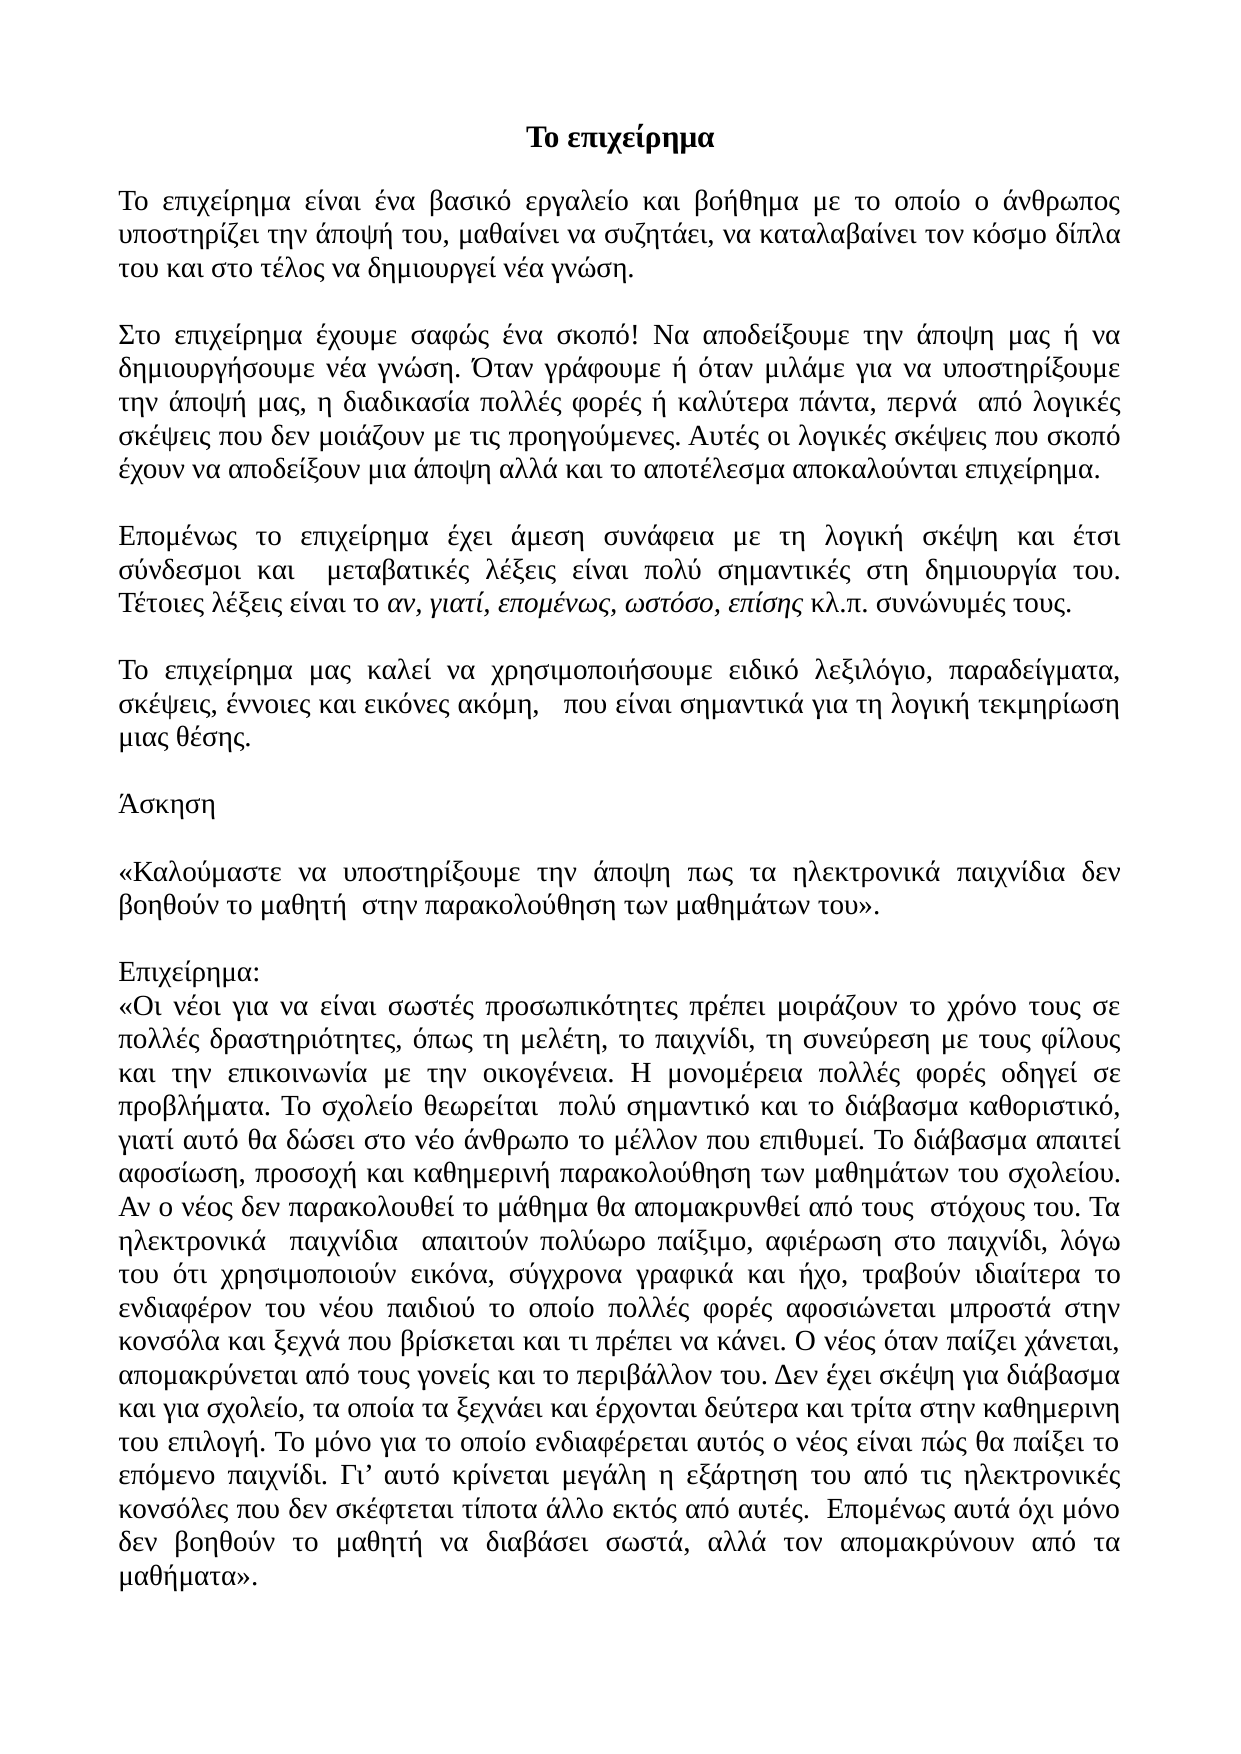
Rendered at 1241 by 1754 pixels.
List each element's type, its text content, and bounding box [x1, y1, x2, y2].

text Το επιχείρημα [118, 118, 1122, 154]
text Το επιχείρημα μας καλεί να χρησιμοποιήσουμε ειδικό λεξιλόγιο, παραδείγματα, σκέψεις, έννοιες και εικόνες ακόμη, που είναι σημαντικά για τη λογική τεκμηρίωση μιας θέσης. [118, 652, 1122, 753]
text Επομένως το επιχείρημα έχει άμεση συνάφεια με τη λογική σκέψη και έτσι σύνδεσμοι και μεταβατικές λέξεις είναι πολύ σημαντικές στη δημιουργία του. Τέτοιες λέξεις είναι το αν, γιατί, επομένως, ωστόσο, επίσης κλ.π. συνώνυμές τους. [118, 518, 1122, 619]
text Το επιχείρημα είναι ένα βασικό εργαλείο και βοήθημα με το οποίο ο άνθρωπος υποστηρίζει την άποψή του, μαθαίνει να συζητάει, να καταλαβαίνει τον κόσμο δίπλα του και στο τέλος να δημιουργεί νέα γνώση. [118, 183, 1122, 283]
text Άσκηση [118, 787, 1122, 820]
text «Καλούμαστε να υποστηρίξουμε την άποψη πως τα ηλεκτρονικά παιχνίδια δεν βοηθούν το μαθητή στην παρακολούθηση των μαθημάτων του». [118, 854, 1122, 921]
text «Οι νέοι για να είναι σωστές προσωπικότητες πρέπει μοιράζουν το χρόνο τους σε πολλές δραστηριότητες, όπως τη μελέτη, το παιχνίδι, τη συνεύρεση με τους φίλους και την επικοινωνία με την οικογένεια. Η μονομέρεια πολλές φορές οδηγεί σε προβλήματα. Το σχολείο θεωρείται πολύ σημαντικό και το διάβασμα καθοριστικό, γιατί αυτό θα δώσει στο νέο άνθρωπο το μέλλον που επιθυμεί. Το διάβασμα απαιτεί αφοσίωση, προσοχή και καθημερινή παρακολούθηση των μαθημάτων του σχολείου. Αν ο νέος δεν παρακολουθεί το μάθημα θα απομακρυνθεί από τους στόχους του. Τα ηλεκτρονικά παιχνίδια απαιτούν πολύωρο παίξιμο, αφιέρωση στο παιχνίδι, λόγω του ότι χρησιμοποιούν εικόνα, σύγχρονα γραφικά και ήχο, τραβούν ιδιαίτερα το ενδιαφέρον του νέου παιδιού το οποίο πολλές φορές αφοσιώνεται μπροστά στην κονσόλα και ξεχνά που βρίσκεται και τι πρέπει να κάνει. Ο νέος όταν παίζει χάνεται, απομακρύνεται από τους γονείς και το περιβάλλον του. Δεν έχει σκέψη για διάβασμα και για σχολείο, τα οποία τα ξεχνάει και έρχονται δεύτερα και τρίτα στην καθημερινη του επιλογή. Το μόνο για το οποίο ενδιαφέρεται αυτός ο νέος είναι πώς θα παίξει το επόμενο παιχνίδι. Γι’ αυτό κρίνεται μεγάλη η εξάρτηση του από τις ηλεκτρονικές κονσόλες που δεν σκέφτεται τίποτα άλλο εκτός από αυτές. Επομένως αυτά όχι μόνο δεν βοηθούν το μαθητή να διαβάσει σωστά, αλλά τον απομακρύνουν από τα μαθήματα». [118, 988, 1122, 1592]
text Επιχείρημα: [118, 954, 1122, 988]
text Στο επιχείρημα έχουμε σαφώς ένα σκοπό! Να αποδείξουμε την άποψη μας ή να δημιουργήσουμε νέα γνώση. Όταν γράφουμε ή όταν μιλάμε για να υποστηρίξουμε την άποψή μας, η διαδικασία πολλές φορές ή καλύτερα πάντα, περνά από λογικές σκέψεις που δεν μοιάζουν με τις προηγούμενες. Αυτές οι λογικές σκέψεις που σκοπό έχουν να αποδείξουν μια άποψη αλλά και το αποτέλεσμα αποκαλούνται επιχείρημα. [118, 317, 1122, 485]
